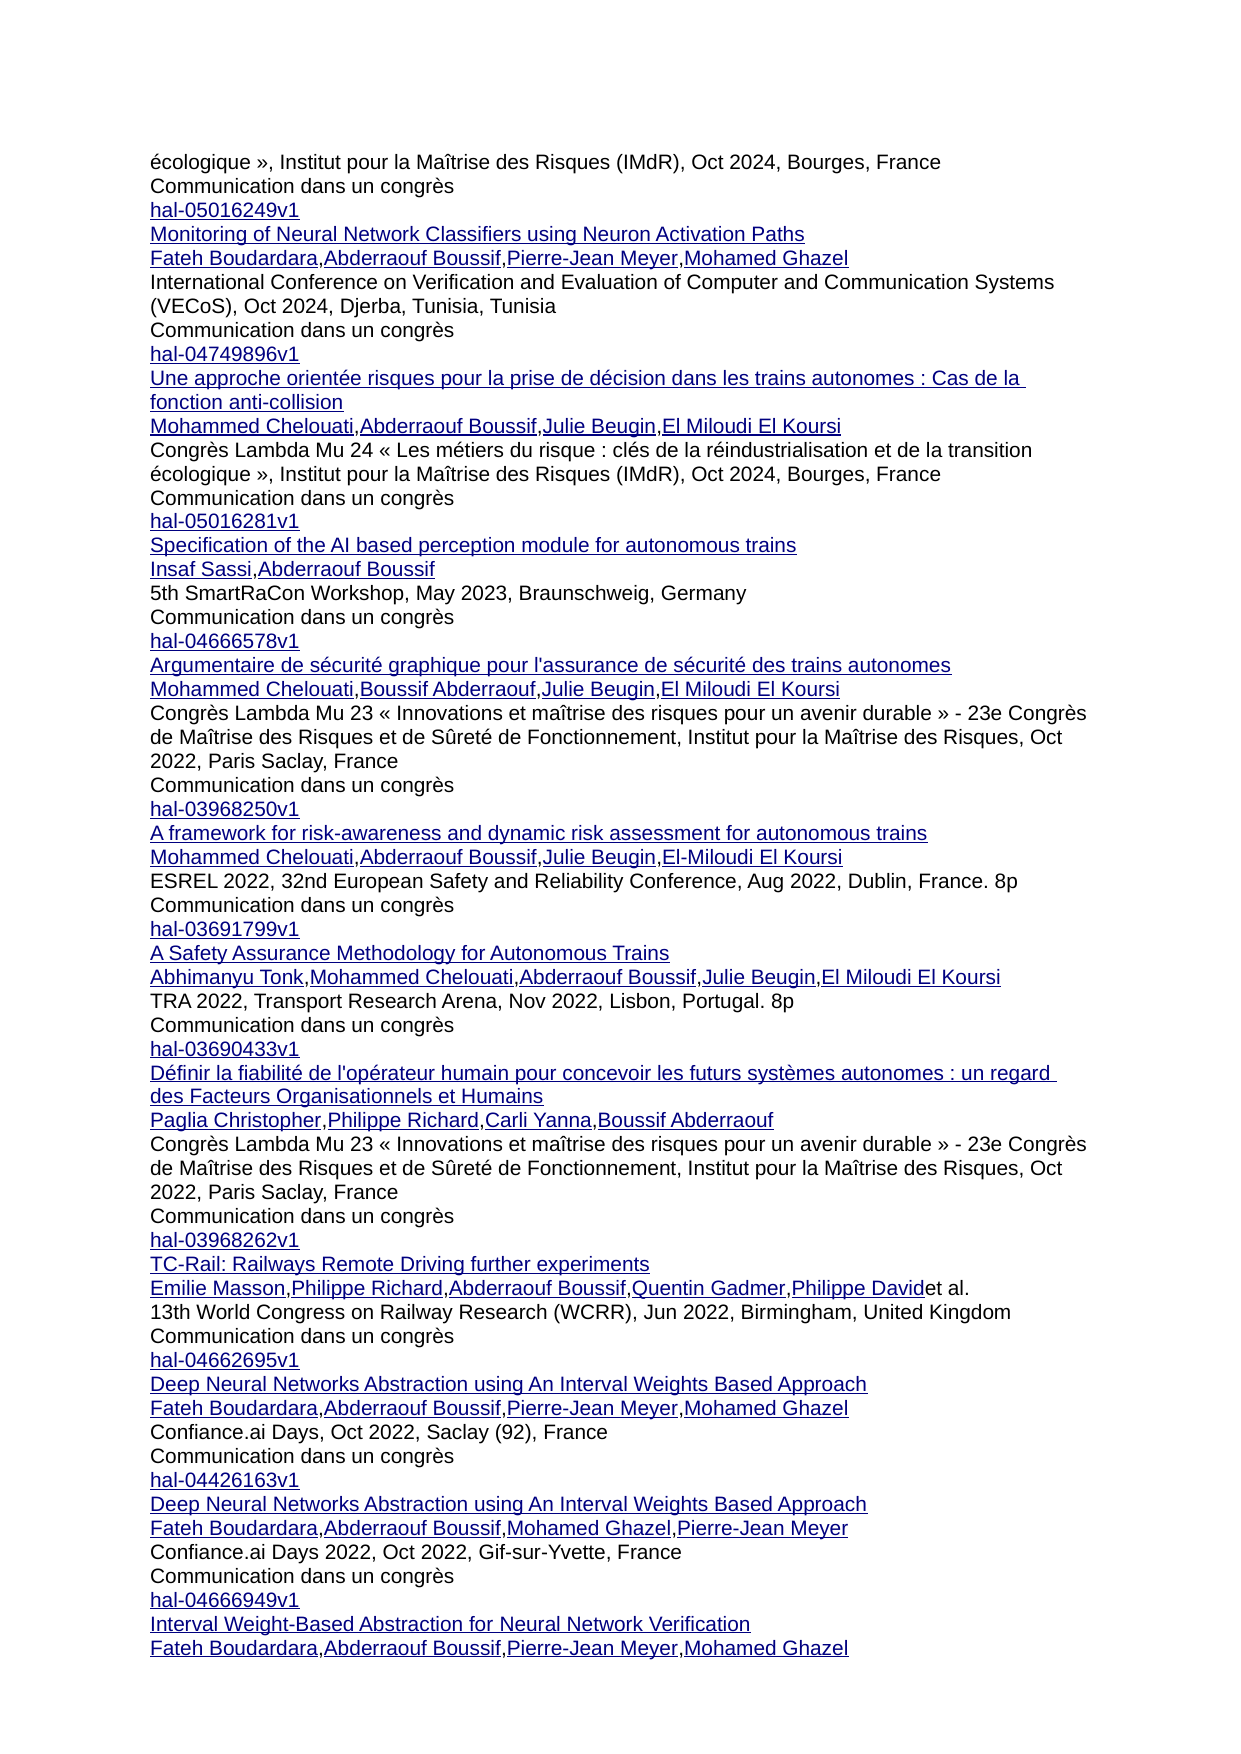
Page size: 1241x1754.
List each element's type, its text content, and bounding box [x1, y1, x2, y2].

table_cell TC-Rail: Railways Remote Driving further experiments Emilie Masson,Philippe Richard,Abderraouf Boussif,Quentin Gadmer,Philippe Davidet al. 13th World Congress on Railway Research (WCRR), Jun 2022, Birmingham, United Kingdom Communication dans un congrès hal-04662695v1 [150, 1252, 1090, 1372]
table_cell Interval Weight-Based Abstraction for Neural Network Verification Fateh Boudardara,Abderraouf Boussif,Pierre-Jean Meyer,Mohamed Ghazel [150, 1611, 1090, 1659]
table_cell Specification of the AI based perception module for autonomous trains Insaf Sassi,Abderraouf Boussif 5th SmartRaCon Workshop, May 2023, Braunschweig, Germany Communication dans un congrès hal-04666578v1 [150, 533, 1090, 653]
table_cell Définir la fiabilité de l'opérateur humain pour concevoir les futurs systèmes autonomes : un regard des Facteurs Organisationnels et Humains Paglia Christopher,Philippe Richard,Carli Yanna,Boussif Abderraouf Congrès Lambda Mu 23 « Innovations et maîtrise des risques pour un avenir durable » - 23e Congrès de Maîtrise des Risques et de Sûreté de Fonctionnement, Institut pour la Maîtrise des Risques, Oct 2022, Paris Saclay, France Communication dans un congrès hal-03968262v1 [150, 1060, 1090, 1252]
table_cell A Safety Assurance Methodology for Autonomous Trains Abhimanyu Tonk,Mohammed Chelouati,Abderraouf Boussif,Julie Beugin,El Miloudi El Koursi TRA 2022, Transport Research Arena, Nov 2022, Lisbon, Portugal. 8p Communication dans un congrès hal-03690433v1 [150, 941, 1090, 1060]
table_cell A framework for risk-awareness and dynamic risk assessment for autonomous trains Mohammed Chelouati,Abderraouf Boussif,Julie Beugin,El-Miloudi El Koursi ESREL 2022, 32nd European Safety and Reliability Conference, Aug 2022, Dublin, France. 8p Communication dans un congrès hal-03691799v1 [150, 821, 1090, 941]
table_cell Monitoring of Neural Network Classifiers using Neuron Activation Paths Fateh Boudardara,Abderraouf Boussif,Pierre-Jean Meyer,Mohamed Ghazel International Conference on Verification and Evaluation of Computer and Communication Systems (VECoS), Oct 2024, Djerba, Tunisia, Tunisia Communication dans un congrès hal-04749896v1 [150, 222, 1090, 366]
table_cell Deep Neural Networks Abstraction using An Interval Weights Based Approach Fateh Boudardara,Abderraouf Boussif,Mohamed Ghazel,Pierre-Jean Meyer Confiance.ai Days 2022, Oct 2022, Gif-sur-Yvette, France Communication dans un congrès hal-04666949v1 [150, 1492, 1090, 1611]
table_cell écologique », Institut pour la Maîtrise des Risques (IMdR), Oct 2024, Bourges, France Communication dans un congrès hal-05016249v1 [150, 150, 1090, 222]
table_cell Une approche orientée risques pour la prise de décision dans les trains autonomes : Cas de la fonction anti-collision Mohammed Chelouati,Abderraouf Boussif,Julie Beugin,El Miloudi El Koursi Congrès Lambda Mu 24 « Les métiers du risque : clés de la réindustrialisation et de la transition écologique », Institut pour la Maîtrise des Risques (IMdR), Oct 2024, Bourges, France Communication dans un congrès hal-05016281v1 [150, 366, 1090, 533]
table_cell Argumentaire de sécurité graphique pour l'assurance de sécurité des trains autonomes Mohammed Chelouati,Boussif Abderraouf,Julie Beugin,El Miloudi El Koursi Congrès Lambda Mu 23 « Innovations et maîtrise des risques pour un avenir durable » - 23e Congrès de Maîtrise des Risques et de Sûreté de Fonctionnement, Institut pour la Maîtrise des Risques, Oct 2022, Paris Saclay, France Communication dans un congrès hal-03968250v1 [150, 653, 1090, 821]
table_cell Deep Neural Networks Abstraction using An Interval Weights Based Approach Fateh Boudardara,Abderraouf Boussif,Pierre-Jean Meyer,Mohamed Ghazel Confiance.ai Days, Oct 2022, Saclay (92), France Communication dans un congrès hal-04426163v1 [150, 1372, 1090, 1492]
